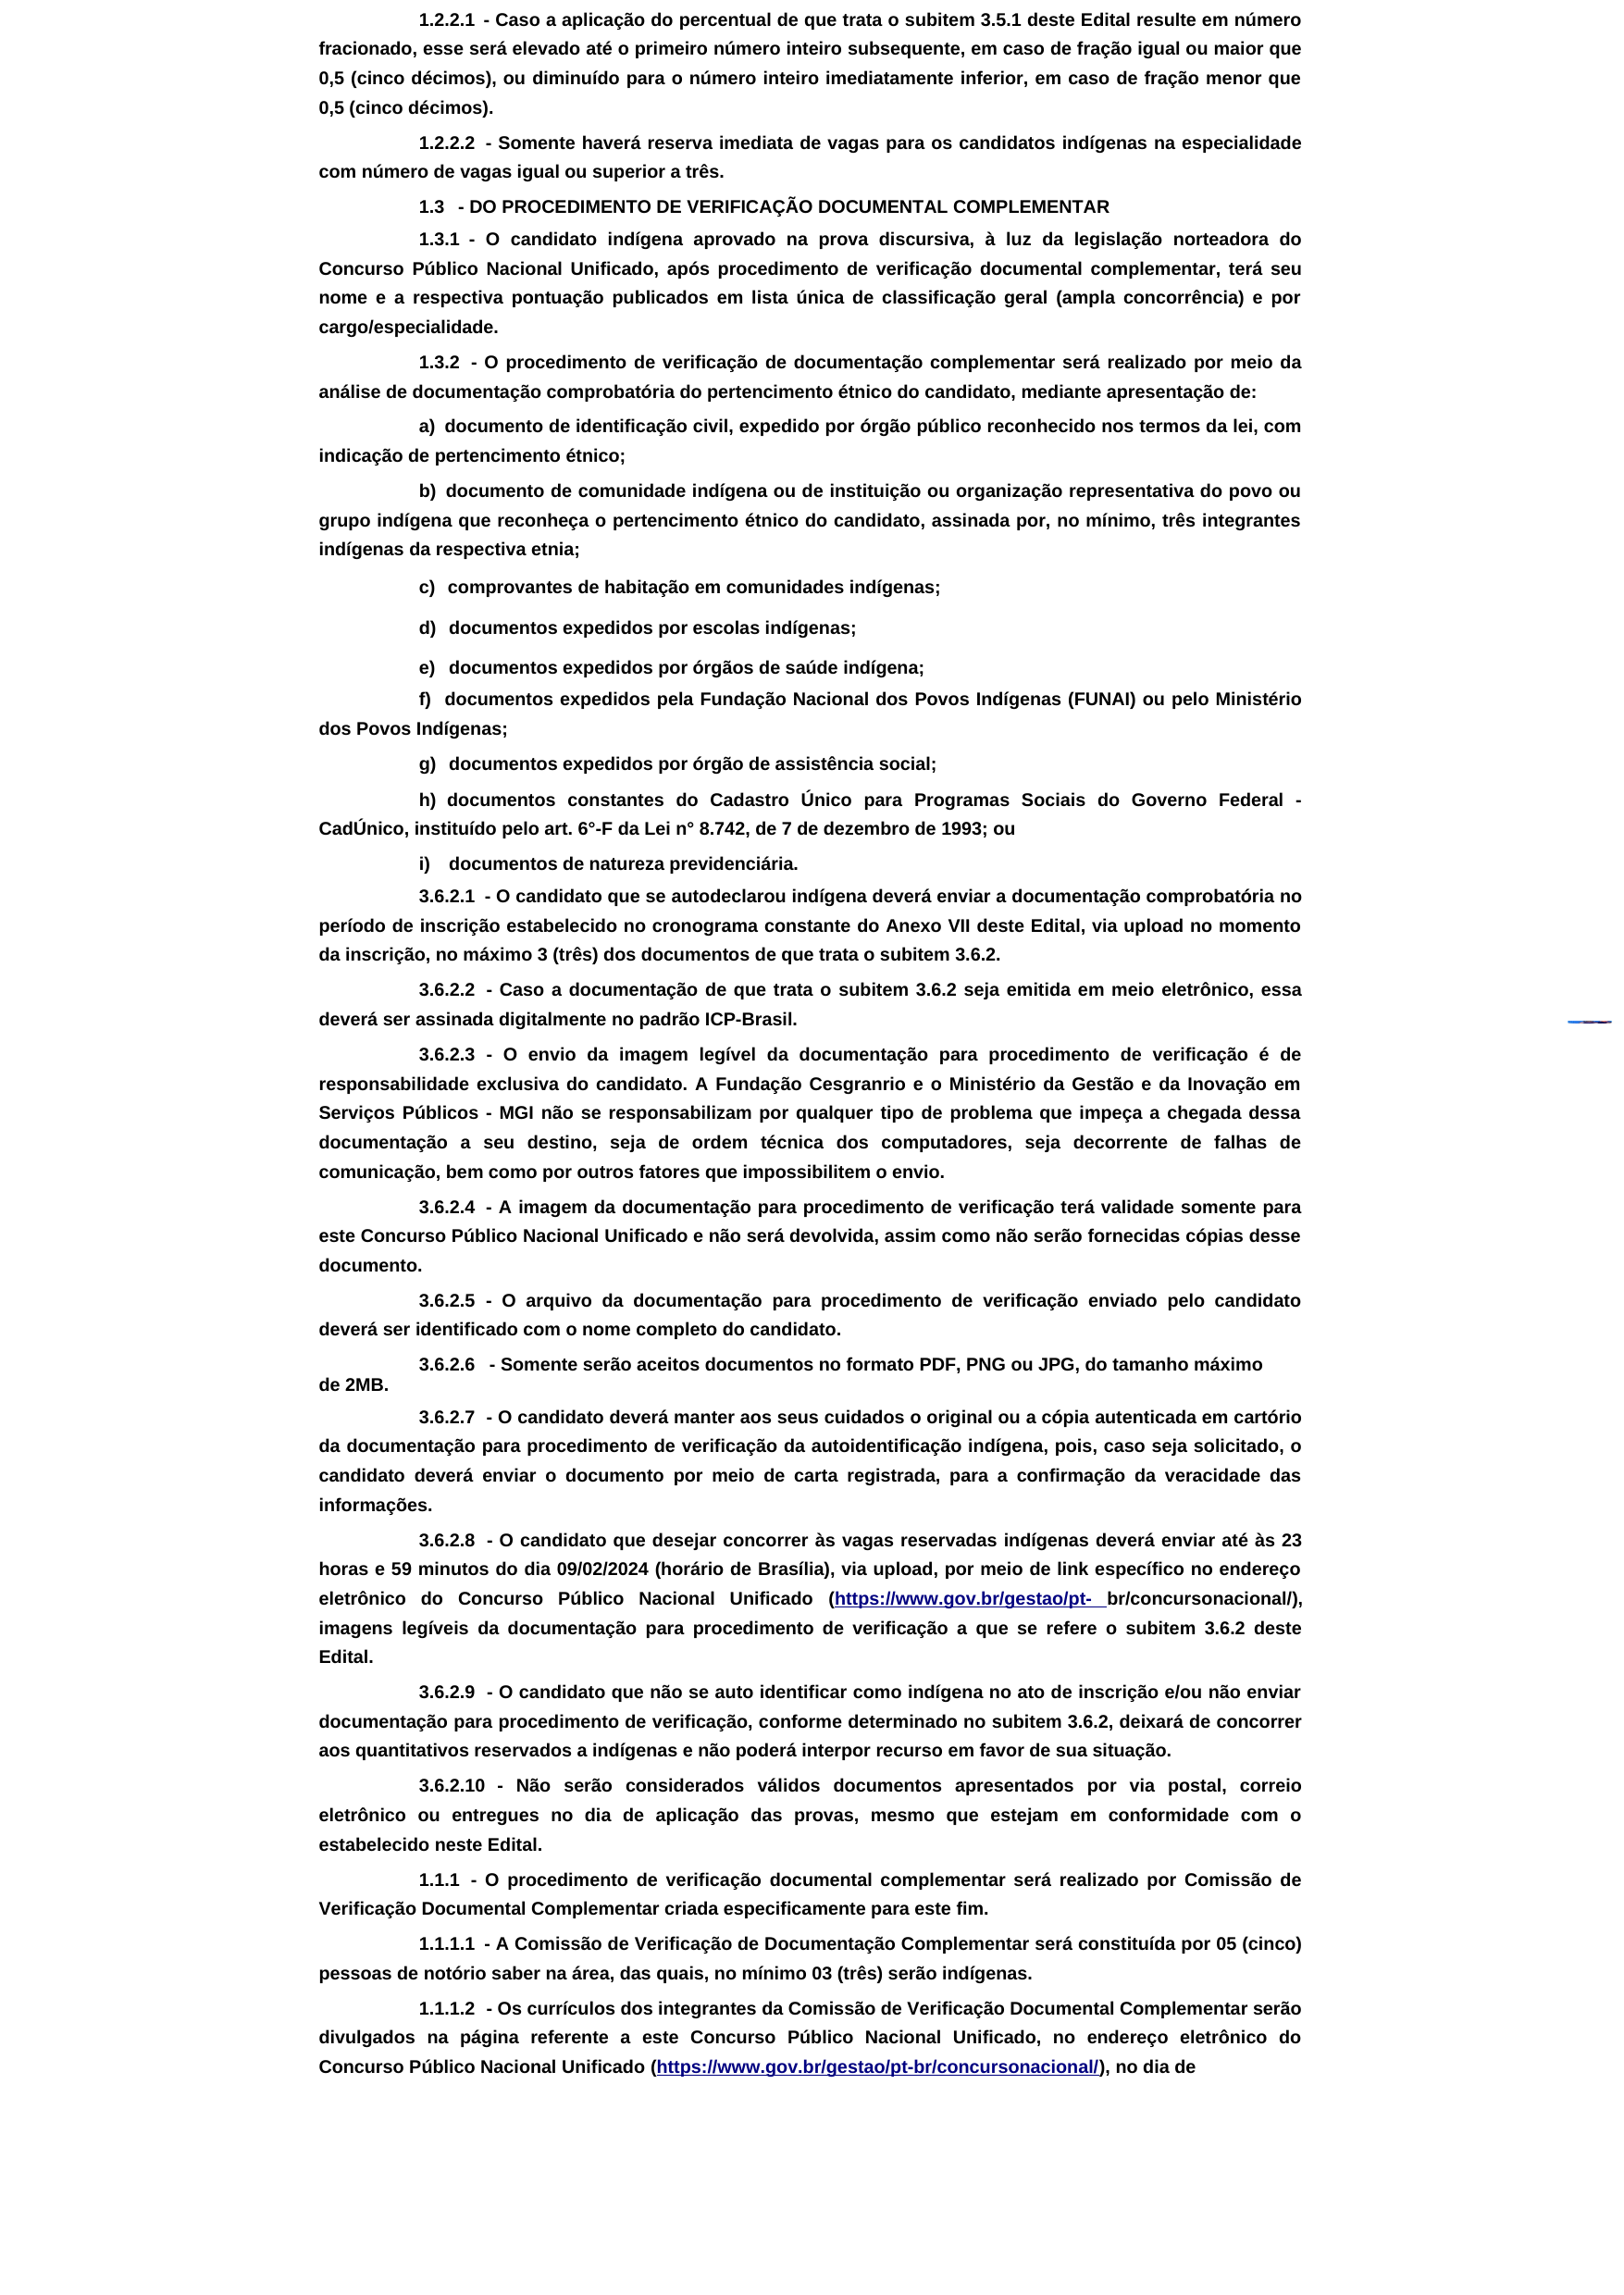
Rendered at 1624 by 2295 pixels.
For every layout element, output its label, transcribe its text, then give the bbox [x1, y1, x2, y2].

list - A imagem da documentação para procedimento de verificação terá validade somente para este Concurso Público Nacional Unificado e não será devolvida, assim como não serão fornecidas cópias desse documento. [318, 1190, 1303, 1278]
list - Caso a aplicação do percentual de que trata o subitem 3.5.1 deste Edital resulte em número fracionado, esse será elevado até o primeiro número inteiro subsequente, em caso de fração igual ou maior que 0,5 (cinco décimos), ou diminuído para o número inteiro imediatamente inferior, em caso de fração menor que 0,5 (cinco décimos). [318, 3, 1303, 119]
list - O candidato indígena aprovado na prova discursiva, à luz da legislação norteadora do Concurso Público Nacional Unificado, após procedimento de verificação documental complementar, terá seu nome e a respectiva pontuação publicados em lista única de classificação geral (ampla concorrência) e por cargo/especialidade. [318, 222, 1303, 340]
list - O candidato que não se auto identificar como indígena no ato de inscrição e/ou não enviar documentação para procedimento de verificação, conforme determinado no subitem 3.6.2, deixará de concorrer aos quantitativos reservados a indígenas e não poderá interpor recurso em favor de sua situação. [318, 1675, 1303, 1763]
list - DO PROCEDIMENTO DE VERIFICAÇÃO DOCUMENTAL COMPLEMENTAR [318, 199, 1303, 217]
list - O arquivo da documentação para procedimento de verificação enviado pelo candidato deverá ser identificado com o nome completo do candidato. [318, 1284, 1303, 1342]
list - Os currículos dos integrantes da Comissão de Verificação Documental Complementar serão divulgados na página referente a este Concurso Público Nacional Unificado, no endereço eletrônico do Concurso Público Nacional Unificado (https://www.gov.br/gestao/pt-br/concursonacional/), no dia de [318, 1991, 1303, 2079]
list documento de identificação civil, expedido por órgão público reconhecido nos termos da lei, com indicação de pertencimento étnico; [318, 410, 1303, 468]
list documentos expedidos por órgãos de saúde indígena; [318, 642, 1303, 682]
list - O candidato que se autodeclarou indígena deverá enviar a documentação comprobatória no período de inscrição estabelecido no cronograma constante do Anexo VII deste Edital, via upload no momento da inscrição, no máximo 3 (três) dos documentos de que trata o subitem 3.6.2. [318, 879, 1303, 967]
list - O procedimento de verificação de documentação complementar será realizado por meio da análise de documentação comprobatória do pertencimento étnico do candidato, mediante apresentação de: [318, 345, 1303, 403]
text de 2MB. [318, 1377, 1303, 1396]
list - Somente haverá reserva imediata de vagas para os candidatos indígenas na especialidade com número de vagas igual ou superior a três. [318, 126, 1303, 184]
list - Somente serão aceitos documentos no formato PDF, PNG ou JPG, do tamanho máximo [318, 1357, 1303, 1375]
list - A Comissão de Verificação de Documentação Complementar será constituída por 05 (cinco) pessoas de notório saber na área, das quais, no mínimo 03 (três) serão indígenas. [318, 1927, 1303, 1986]
list - O candidato que desejar concorrer às vagas reservadas indígenas deverá enviar até às 23 horas e 59 minutos do dia 09/02/2024 (horário de Brasília), via upload, por meio de link específico no endereço eletrônico do Concurso Público Nacional Unificado (https://www.gov.br/gestao/pt- br/concursonacional/), imagens legíveis da documentação para procedimento de verificação a que se refere o subitem 3.6.2 deste Edital. [318, 1523, 1303, 1669]
list - Não serão considerados válidos documentos apresentados por via postal, correio eletrônico ou entregues no dia de aplicação das provas, mesmo que estejam em conformidade com o estabelecido neste Edital. [318, 1768, 1303, 1856]
list documentos expedidos pela Fundação Nacional dos Povos Indígenas (FUNAI) ou pelo Ministério dos Povos Indígenas; [318, 682, 1303, 741]
list documentos expedidos por escolas indígenas; [318, 602, 1303, 642]
list documentos constantes do Cadastro Único para Programas Sociais do Governo Federal - CadÚnico, instituído pelo art. 6°-F da Lei n° 8.742, de 7 de dezembro de 1993; ou [318, 783, 1303, 841]
list - Caso a documentação de que trata o subitem 3.6.2 seja emitida em meio eletrônico, essa deverá ser assinada digitalmente no padrão ICP-Brasil. [318, 973, 1303, 1032]
list documentos de natureza previdenciária. [318, 856, 1303, 875]
list documento de comunidade indígena ou de instituição ou organização representativa do povo ou grupo indígena que reconheça o pertencimento étnico do candidato, assinada por, no mínimo, três integrantes indígenas da respectiva etnia; [318, 474, 1303, 562]
list documentos expedidos por órgão de assistência social; [318, 755, 1303, 774]
list comprovantes de habitação em comunidades indígenas; [318, 562, 1303, 602]
list - O candidato deverá manter aos seus cuidados o original ou a cópia autenticada em cartório da documentação para procedimento de verificação da autoidentificação indígena, pois, caso seja solicitado, o candidato deverá enviar o documento por meio de carta registrada, para a confirmação da veracidade das informações. [318, 1400, 1303, 1517]
list - O procedimento de verificação documental complementar será realizado por Comissão de Verificação Documental Complementar criada especificamente para este fim. [318, 1863, 1303, 1921]
list - O envio da imagem legível da documentação para procedimento de verificação é de responsabilidade exclusiva do candidato. A Fundação Cesgranrio e o Ministério da Gestão e da Inovação em Serviços Públicos - MGI não se responsabilizam por qualquer tipo de problema que impeça a chegada dessa documentação a seu destino, seja de ordem técnica dos computadores, seja decorrente de falhas de comunicação, bem como por outros fatores que impossibilitem o envio. [318, 1037, 1303, 1184]
